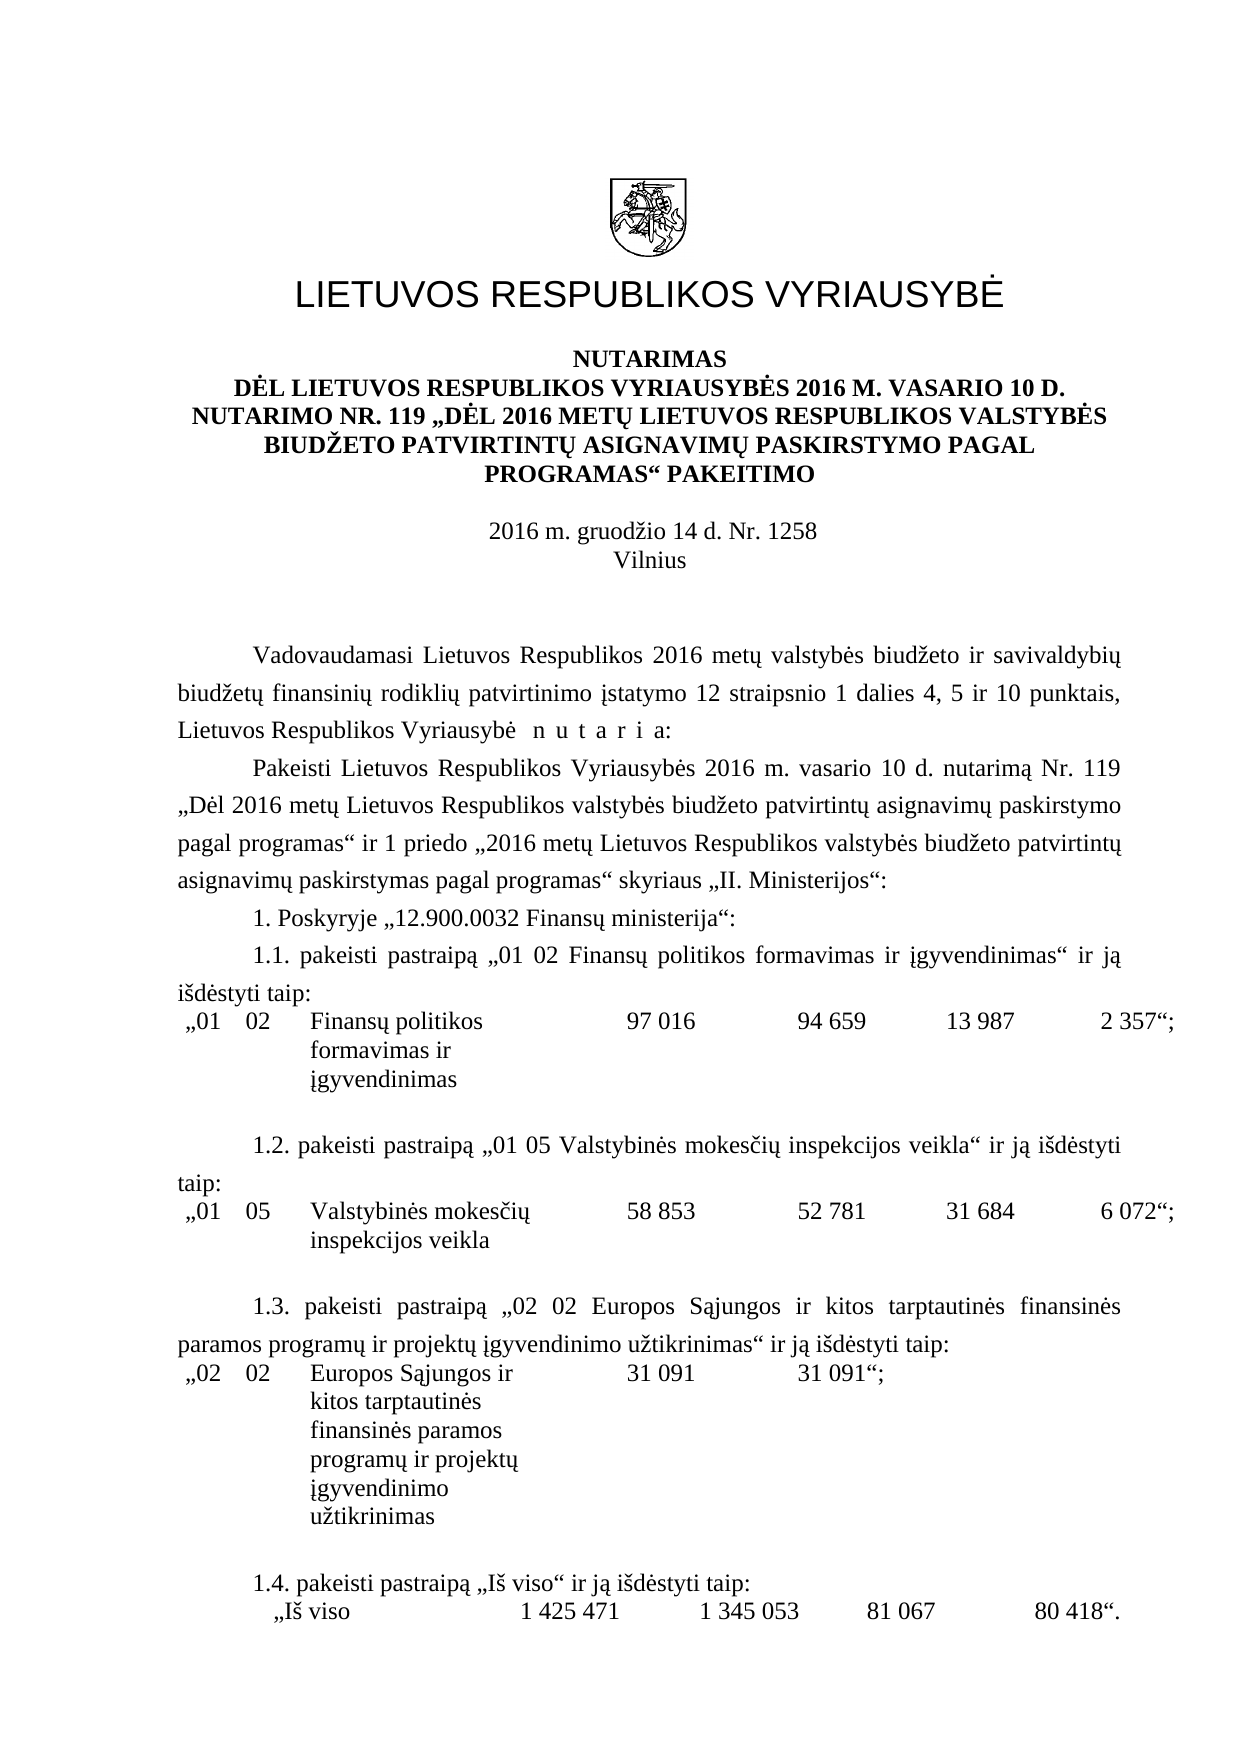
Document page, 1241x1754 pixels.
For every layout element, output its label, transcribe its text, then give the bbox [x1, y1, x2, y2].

table_header „01 [174, 1006, 234, 1093]
table_header Europos Sąjungos ir kitos tarptautinės finansinės paramos programų ir projektų įgyvendinimo užtikrinimas [299, 1358, 570, 1530]
table_header 97 016 [615, 1006, 786, 1093]
table_header 31 684 [935, 1196, 1089, 1254]
table_header „02 [174, 1358, 234, 1530]
table_header 80 418“. [1023, 1596, 1207, 1631]
table_header 2 357“; [1089, 1006, 1240, 1093]
table_header „Iš viso [187, 1596, 470, 1631]
table_header 02 [234, 1006, 299, 1093]
table_header 1 425 471 [520, 1596, 688, 1631]
text 1. Poskyryje „12.900.0032 Finansų ministerija“: [252, 894, 1122, 931]
text 1.3. pakeisti pastraipą „02 02 Europos Sąjungos ir kitos tarptautinės finansinės paramos programų ir projektų įgyvendinimo užtikrinimas“ ir ją išdėstyti taip: [177, 1283, 1122, 1358]
table_header Finansų politikos formavimas ir įgyvendinimas [299, 1006, 570, 1093]
table_header 31 091 [615, 1358, 786, 1530]
text 1.1. pakeisti pastraipą „01 02 Finansų politikos formavimas ir įgyvendinimas“ ir ją išdėstyti taip: [177, 931, 1122, 1006]
table_header 13 987 [935, 1006, 1089, 1093]
text Vadovaudamasi Lietuvos Respublikos 2016 metų valstybės biudžeto ir savivaldybių biudžetų finansinių rodiklių patvirtinimo įstatymo 12 straipsnio 1 dalies 4, 5 ir 10 punktais, Lietuvos Respublikos Vyriausybė nutaria: [177, 631, 1122, 744]
text 1.2. pakeisti pastraipą „01 05 Valstybinės mokesčių inspekcijos veikla“ ir ją išdėstyti taip: [177, 1121, 1122, 1196]
table_header 81 067 [855, 1596, 1023, 1631]
table_header 52 781 [786, 1196, 934, 1254]
table_header 1 345 053 [688, 1596, 855, 1631]
table_header 05 [234, 1196, 299, 1254]
table_header 6 072“; [1089, 1196, 1240, 1254]
table_header [570, 1006, 615, 1093]
table_header Valstybinės mokesčių inspekcijos veikla [299, 1196, 570, 1254]
table_header [935, 1358, 1089, 1530]
text Pakeisti Lietuvos Respublikos Vyriausybės 2016 m. vasario 10 d. nutarimą Nr. 119 „Dėl 2016 metų Lietuvos Respublikos valstybės biudžeto patvirtintų asignavimų paskirstymo pagal programas“ ir 1 priedo „2016 metų Lietuvos Respublikos valstybės biudžeto patvirtintų asignavimų paskirstymas pagal programas“ skyriaus „II. Ministerijos“: [177, 744, 1122, 894]
table_header 94 659 [786, 1006, 934, 1093]
table_header 02 [234, 1358, 299, 1530]
text nutarimas [177, 344, 1122, 373]
table_header [470, 1596, 520, 1631]
text DĖL LIETUVOS RESPUBLIKOS VYRIAUSYBĖS 2016 M. VASARIO 10 D. NUTARIMO NR. 119 „DĖL 2016 METŲ LIETUVOS RESPUBLIKOS VALSTYBĖS BIUDŽETO PATVIRTINTŲ ASIGNAVIMŲ PASKIRSTYMO PAGAL PROGRAMAS“ PAKEITIMO [177, 373, 1122, 488]
table_header [570, 1358, 615, 1530]
table_header [570, 1196, 615, 1254]
table_header 58 853 [615, 1196, 786, 1254]
text 2016 m. gruodžio 14 d. Nr. 1258 [177, 516, 1122, 545]
table_header [1089, 1358, 1240, 1530]
table_header 31 091“; [786, 1358, 934, 1530]
text Lietuvos Respublikos Vyriausybė [177, 272, 1122, 315]
table_header „01 [174, 1196, 234, 1254]
text 1.4. pakeisti pastraipą „Iš viso“ ir ją išdėstyti taip: [177, 1559, 1122, 1596]
text Vilnius [177, 545, 1122, 574]
